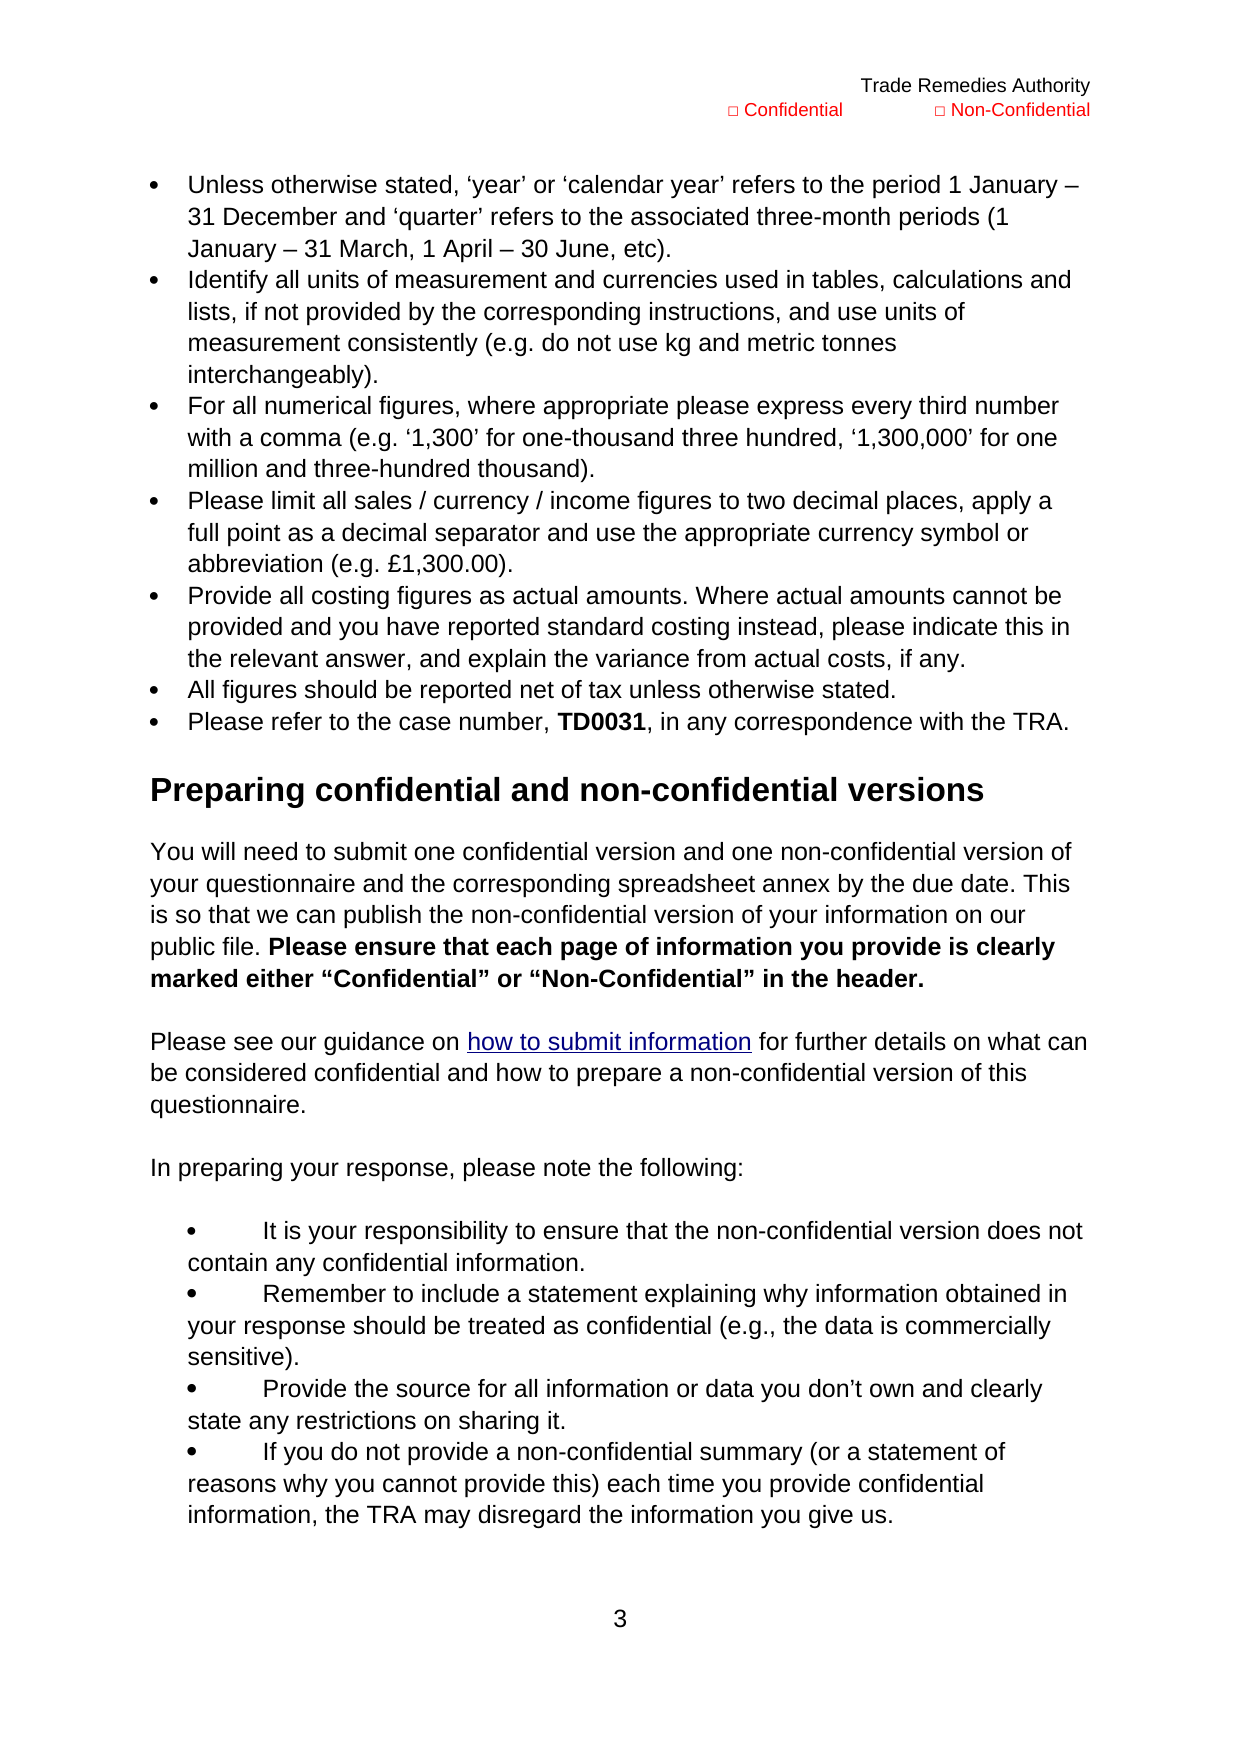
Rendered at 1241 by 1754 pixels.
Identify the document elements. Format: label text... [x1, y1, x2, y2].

list It is your responsibility to ensure that the non-confidential version does not contain any confidential information. [187, 1216, 1090, 1276]
list Provide all costing figures as actual amounts. Where actual amounts cannot be provided and you have reported standard costing instead, please indicate this in the relevant answer, and explain the variance from actual costs, if any. [150, 581, 1090, 673]
list Remember to include a statement explaining why information obtained in your response should be treated as confidential (e.g., the data is commercially sensitive). [187, 1279, 1090, 1371]
text In preparing your response, please note the following: [150, 1153, 1090, 1182]
text Please see our guidance on how to submit information for further details on what can be considered confidential and how to prepare a non-confidential version of this questionnaire. [150, 1027, 1090, 1118]
list Unless otherwise stated, ‘year’ or ‘calendar year’ refers to the period 1 January – 31 December and ‘quarter’ refers to the associated three-month periods (1 January – 31 March, 1 April – 30 June, etc). [150, 170, 1090, 262]
text You will need to submit one confidential version and one non-confidential version of your questionnaire and the corresponding spreadsheet annex by the due date. This is so that we can publish the non-confidential version of your information on our public file. Please ensure that each page of information you provide is clearly marked either “Confidential” or “Non-Confidential” in the header. [150, 837, 1090, 992]
list Please refer to the case number, TD0031, in any correspondence with the TRA. [150, 707, 1090, 736]
list If you do not provide a non-confidential summary (or a statement of reasons why you cannot provide this) each time you provide confidential information, the TRA may disregard the information you give us. [187, 1437, 1090, 1529]
list All figures should be reported net of tax unless otherwise stated. [150, 675, 1090, 704]
list For all numerical figures, where appropriate please express every third number with a comma (e.g. ‘1,300’ for one-thousand three hundred, ‘1,300,000’ for one million and three-hundred thousand). [150, 391, 1090, 483]
list Identify all units of measurement and currencies used in tables, calculations and lists, if not provided by the corresponding instructions, and use units of measurement consistently (e.g. do not use kg and metric tonnes interchangeably). [150, 265, 1090, 388]
list Please limit all sales / currency / income figures to two decimal places, apply a full point as a decimal separator and use the appropriate currency symbol or abbreviation (e.g. £1,300.00). [150, 486, 1090, 578]
list Provide the source for all information or data you don’t own and clearly state any restrictions on sharing it. [187, 1374, 1090, 1434]
subtitle Preparing confidential and non-confidential versions [150, 770, 1090, 808]
